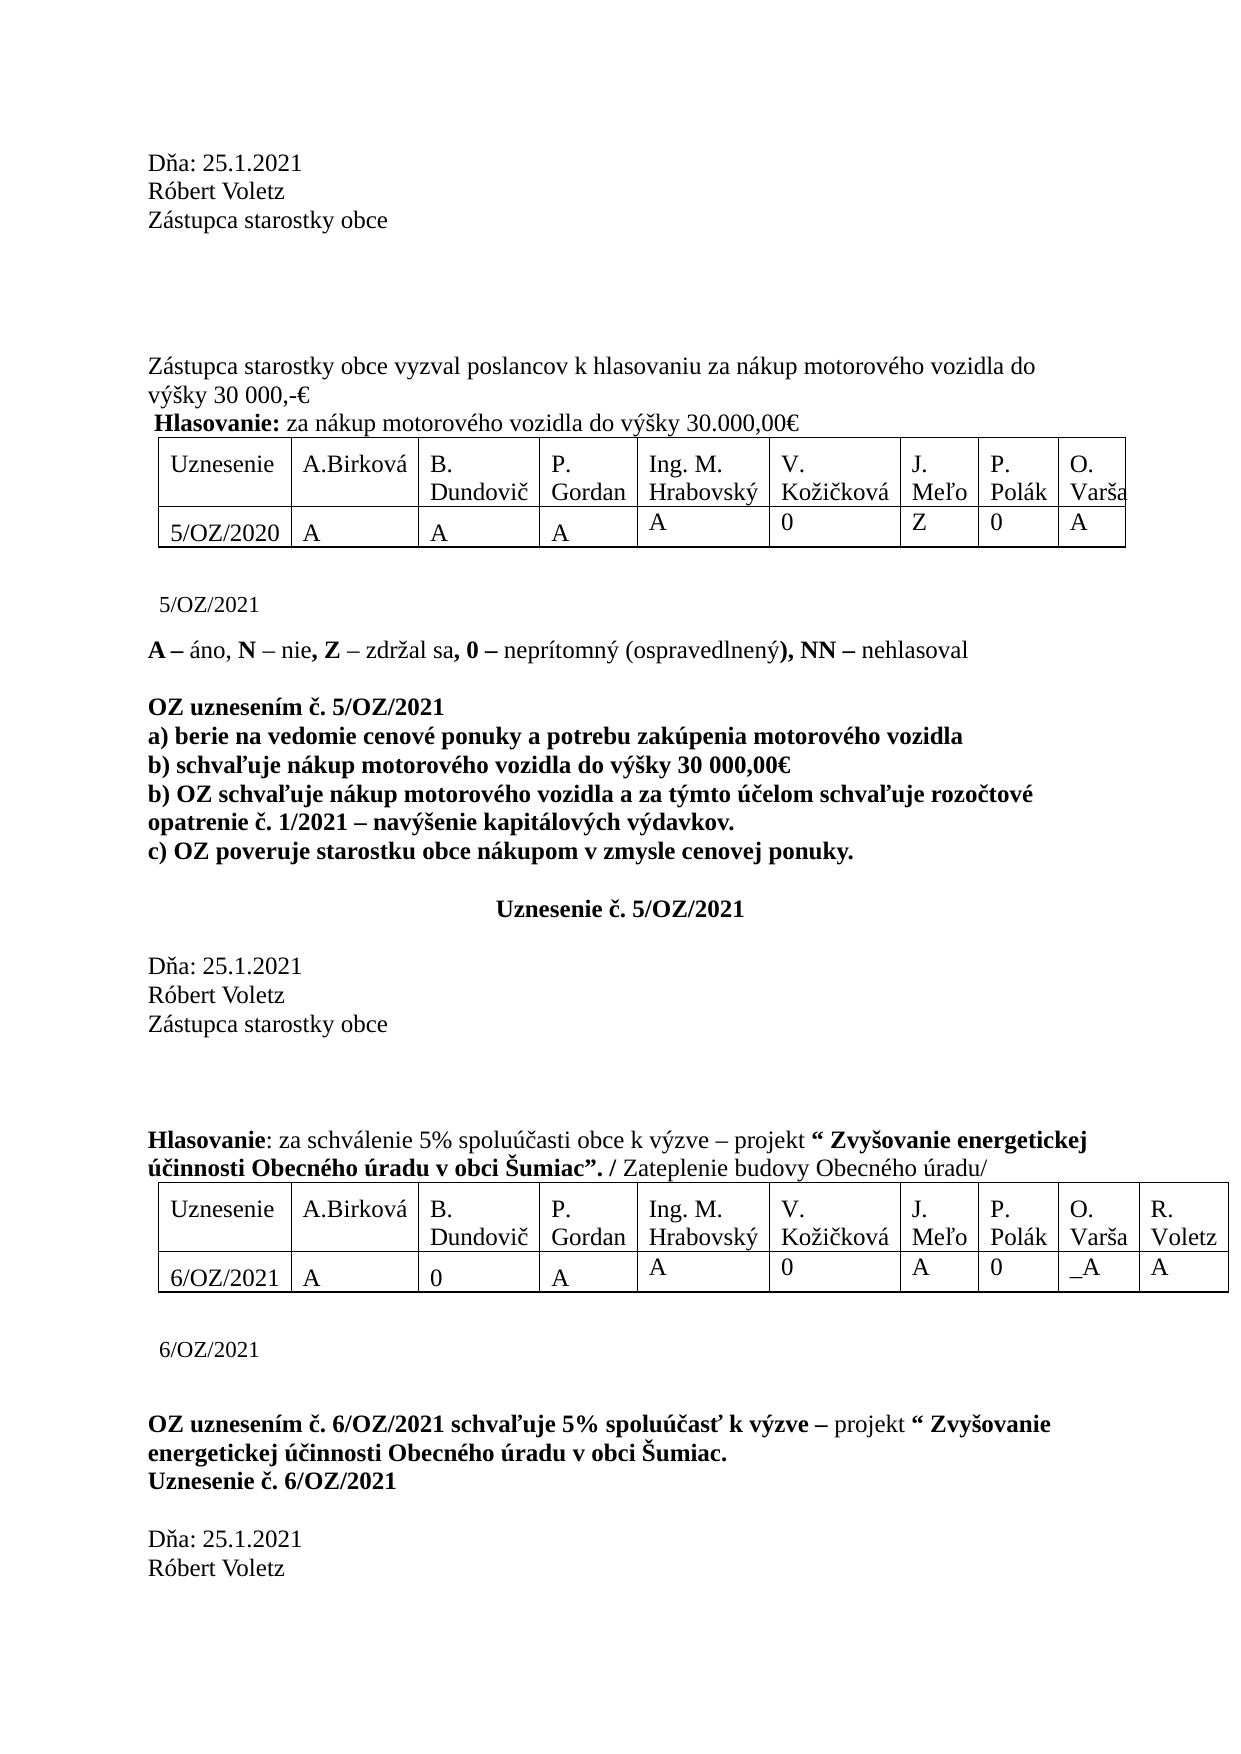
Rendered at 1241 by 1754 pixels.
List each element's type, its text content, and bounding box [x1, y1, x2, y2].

table_cell [698, 1293, 811, 1336]
table_cell [392, 1293, 497, 1336]
table_header B. Dundovič [419, 438, 539, 506]
text Hlasovanie: za nákup motorového vozidla do výšky 30.000,00€ [148, 408, 1093, 437]
text Dňa: 25.1.2021 [148, 148, 1093, 176]
table_cell 0 [979, 1252, 1058, 1291]
table_cell A [638, 1252, 769, 1291]
table_header P. Polák [979, 1183, 1058, 1251]
text OZ uznesením č. 6/OZ/2021 schvaľuje 5% spoluúčasť k výzve – projekt “ Zvyšovanie energetickej účinnosti Obecného úradu v obci Šumiac. Uznesenie č. 6/OZ/2021 [148, 1409, 1093, 1495]
table_cell [884, 1336, 959, 1380]
table_header P. Gordan [540, 438, 637, 506]
table_cell 6/OZ/2021 [148, 1336, 282, 1380]
table_cell [811, 1336, 884, 1380]
text OZ uznesením č. 5/OZ/2021 [148, 692, 1093, 721]
table_cell [815, 548, 889, 591]
table_cell [1125, 591, 1148, 635]
table_cell [614, 548, 715, 591]
table_cell 0 [770, 507, 900, 546]
table_header J. Meľo [901, 438, 978, 506]
table_cell [1040, 591, 1119, 635]
table_header [148, 437, 158, 547]
text Dňa: 25.1.2021 [148, 951, 1093, 980]
table_cell [815, 591, 889, 635]
table_cell [392, 1336, 497, 1380]
table_cell [1215, 591, 1238, 635]
table_cell [584, 1293, 698, 1336]
table_cell Z [901, 507, 978, 546]
table_cell 6/OZ/2021 [159, 1252, 291, 1291]
table_header [1148, 437, 1170, 547]
table_cell [338, 548, 436, 591]
table_cell [1034, 1293, 1115, 1336]
table_header [1170, 437, 1193, 547]
table_cell [884, 1293, 959, 1336]
table_cell _A [1059, 1252, 1139, 1291]
table_cell [890, 591, 964, 635]
table_header O. Varša [1059, 438, 1125, 506]
table_header A.Birková [292, 438, 418, 506]
table_cell A [292, 1252, 418, 1291]
table_cell [283, 1336, 392, 1380]
table_cell [1040, 548, 1119, 591]
table_header P. Gordan [540, 1183, 637, 1251]
table_cell 5/OZ/2021 [148, 591, 338, 635]
text Róbert Voletz [148, 1553, 1093, 1581]
table_cell A [540, 507, 637, 546]
table_cell A [1140, 1252, 1228, 1291]
table_header A.Birková [292, 1183, 418, 1251]
table_header [1229, 1182, 1240, 1293]
table_header Ing. M. Hrabovský [638, 438, 769, 506]
text a) berie na vedomie cenové ponuky a potrebu zakúpenia motorového vozidla [148, 721, 1093, 750]
table_cell [1170, 591, 1193, 635]
table_cell [531, 591, 614, 635]
text c) OZ poveruje starostku obce nákupom v zmysle cenovej ponuky. [148, 836, 1093, 865]
table_cell [715, 591, 815, 635]
table_header O. Varša [1059, 1183, 1139, 1251]
text Róbert Voletz [148, 980, 1093, 1009]
table_cell A [1059, 507, 1125, 546]
table_cell [698, 1336, 811, 1380]
table_header R. Voletz [1140, 1183, 1228, 1251]
table_cell [1034, 1336, 1115, 1380]
table_header [148, 1182, 158, 1293]
table_header [1193, 437, 1215, 547]
table_cell [614, 591, 715, 635]
table_header V. Kožičková [770, 438, 900, 506]
table_cell [715, 548, 815, 591]
table_header P. Polák [979, 438, 1058, 506]
table_header Uznesenie [159, 1183, 291, 1251]
table_cell [497, 1293, 584, 1336]
table_cell [1119, 548, 1125, 591]
table_cell [959, 1293, 1034, 1336]
table_cell 0 [419, 1252, 539, 1291]
table_cell [1148, 548, 1170, 591]
text Zástupca starostky obce [148, 1009, 1093, 1037]
table_cell [531, 548, 614, 591]
table_header V. Kožičková [770, 1183, 900, 1251]
text Róbert Voletz [148, 176, 1093, 205]
table_header B. Dundovič [419, 1183, 539, 1251]
table_cell 0 [770, 1252, 900, 1291]
table_cell [964, 548, 1039, 591]
table_cell [338, 591, 436, 635]
table_cell [436, 591, 531, 635]
table_header [1126, 437, 1148, 547]
table_header [1215, 437, 1238, 547]
table_cell [1119, 591, 1125, 635]
text Hlasovanie: za schválenie 5% spoluúčasti obce k výzve – projekt “ Zvyšovanie energetickej účinnosti Obecného úradu v obci Šumiac”. / Zateplenie budovy Obecného úradu/ [148, 1125, 1093, 1182]
text Zástupca starostky obce [148, 205, 1093, 234]
text Dňa: 25.1.2021 [148, 1524, 1093, 1553]
table_cell A [638, 507, 769, 546]
table_cell [1125, 548, 1148, 591]
table_cell [959, 1336, 1034, 1380]
text Zástupca starostky obce vyzval poslancov k hlasovaniu za nákup motorového vozidla do výšky 30 000,-€ [148, 351, 1093, 408]
text b) OZ schvaľuje nákup motorového vozidla a za týmto účelom schvaľuje rozočtové opatrenie č. 1/2021 – navýšenie kapitálových výdavkov. [148, 779, 1093, 836]
table_cell [148, 1293, 282, 1336]
table_cell [1148, 591, 1170, 635]
table_cell A [901, 1252, 978, 1291]
table_cell [436, 548, 531, 591]
table_header Uznesenie [159, 438, 291, 506]
table_cell [1193, 548, 1215, 591]
table_cell [890, 548, 964, 591]
table_cell [811, 1293, 884, 1336]
table_cell [283, 1293, 392, 1336]
table_cell [1215, 548, 1238, 591]
text b) schvaľuje nákup motorového vozidla do výšky 30 000,00€ [148, 750, 1093, 779]
table_cell [1115, 1293, 1240, 1336]
table_cell [584, 1336, 698, 1380]
table_cell [148, 548, 338, 591]
table_cell [497, 1336, 584, 1380]
table_cell A [292, 507, 418, 546]
table_header J. Meľo [901, 1183, 978, 1251]
table_cell [1170, 548, 1193, 591]
table_cell A [419, 507, 539, 546]
table_cell [964, 591, 1039, 635]
text Uznesenie č. 5/OZ/2021 [148, 894, 1093, 922]
table_header Ing. M. Hrabovský [638, 1183, 769, 1251]
table_cell [1115, 1336, 1240, 1380]
table_cell 0 [979, 507, 1058, 546]
table_cell A [540, 1252, 637, 1291]
table_cell 5/OZ/2020 [159, 507, 291, 546]
text A – áno, N – nie, Z – zdržal sa, 0 – neprítomný (ospravedlnený), NN – nehlasoval [148, 635, 1093, 664]
table_cell [1193, 591, 1215, 635]
